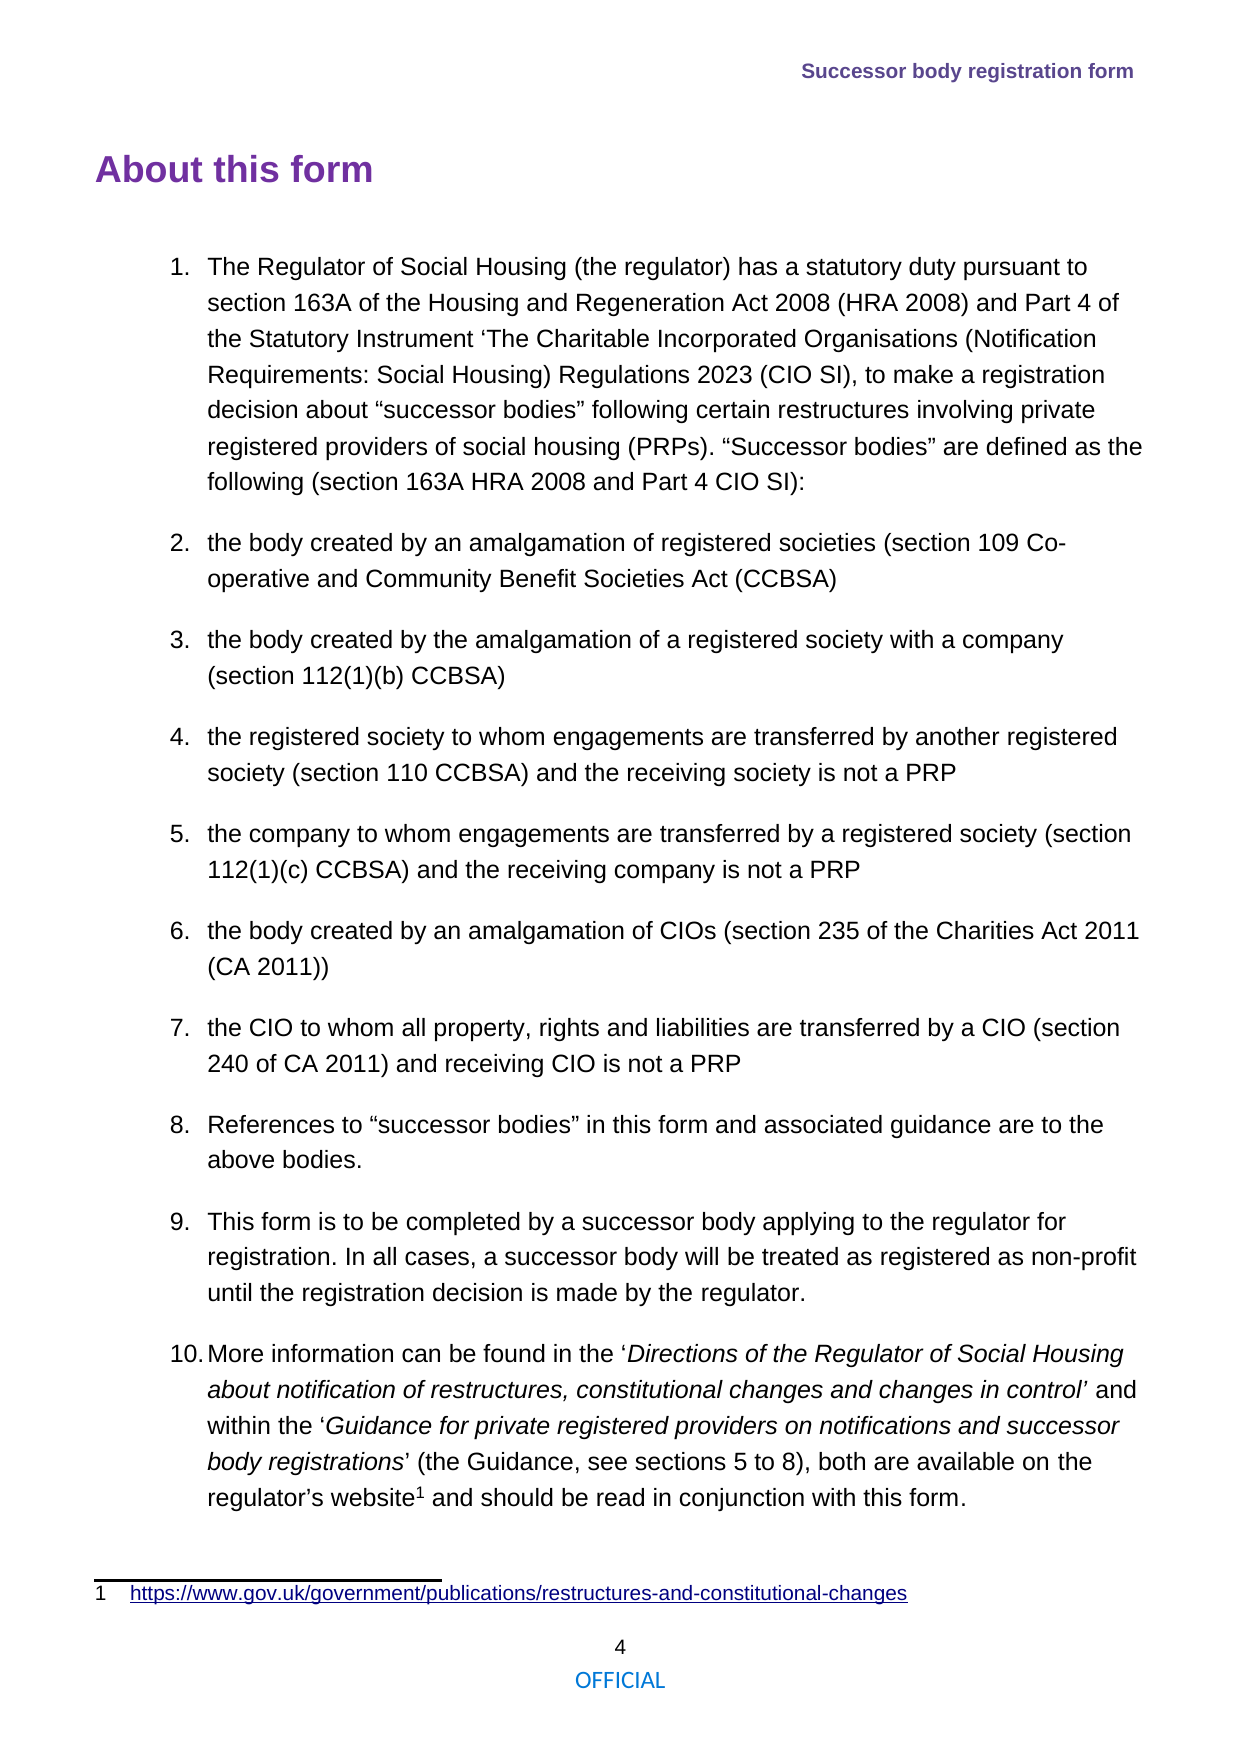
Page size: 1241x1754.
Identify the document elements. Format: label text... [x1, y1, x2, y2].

list The Regulator of Social Housing (the regulator) has a statutory duty pursuant to section 163A of the Housing and Regeneration Act 2008 (HRA 2008) and Part 4 of the Statutory Instrument ‘The Charitable Incorporated Organisations (Notification Requirements: Social Housing) Regulations 2023 (CIO SI), to make a registration decision about “successor bodies” following certain restructures involving private registered providers of social housing (PRPs). “Successor bodies” are defined as the following (section 163A HRA 2008 and Part 4 CIO SI): [169, 252, 1146, 496]
list https://www.gov.uk/government/publications/restructures-and-constitutional-changes [94, 1581, 1146, 1604]
list the body created by an amalgamation of CIOs (section 235 of the Charities Act 2011 (CA 2011)) [169, 916, 1146, 981]
list the CIO to whom all property, rights and liabilities are transferred by a CIO (section 240 of CA 2011) and receiving CIO is not a PRP [169, 1013, 1146, 1077]
list References to “successor bodies” in this form and associated guidance are to the above bodies. [169, 1109, 1146, 1174]
list More information can be found in the ‘Directions of the Regulator of Social Housing about notification of restructures, constitutional changes and changes in control’ and within the ‘Guidance for private registered providers on notifications and successor body registrations’ (the Guidance, see sections 5 to 8), both are available on the regulator’s website and should be read in conjunction with this form. [169, 1339, 1146, 1512]
text About this form [94, 148, 1146, 191]
list the registered society to whom engagements are transferred by another registered society (section 110 CCBSA) and the receiving society is not a PRP [169, 722, 1146, 787]
list the body created by an amalgamation of registered societies (section 109 Co-operative and Community Benefit Societies Act (CCBSA) [169, 528, 1146, 593]
list the company to whom engagements are transferred by a registered society (section 112(1)(c) CCBSA) and the receiving company is not a PRP [169, 819, 1146, 884]
list the body created by the amalgamation of a registered society with a company (section 112(1)(b) CCBSA) [169, 625, 1146, 690]
list This form is to be completed by a successor body applying to the regulator for registration. In all cases, a successor body will be treated as registered as non-profit until the registration decision is made by the regulator. [169, 1206, 1146, 1307]
